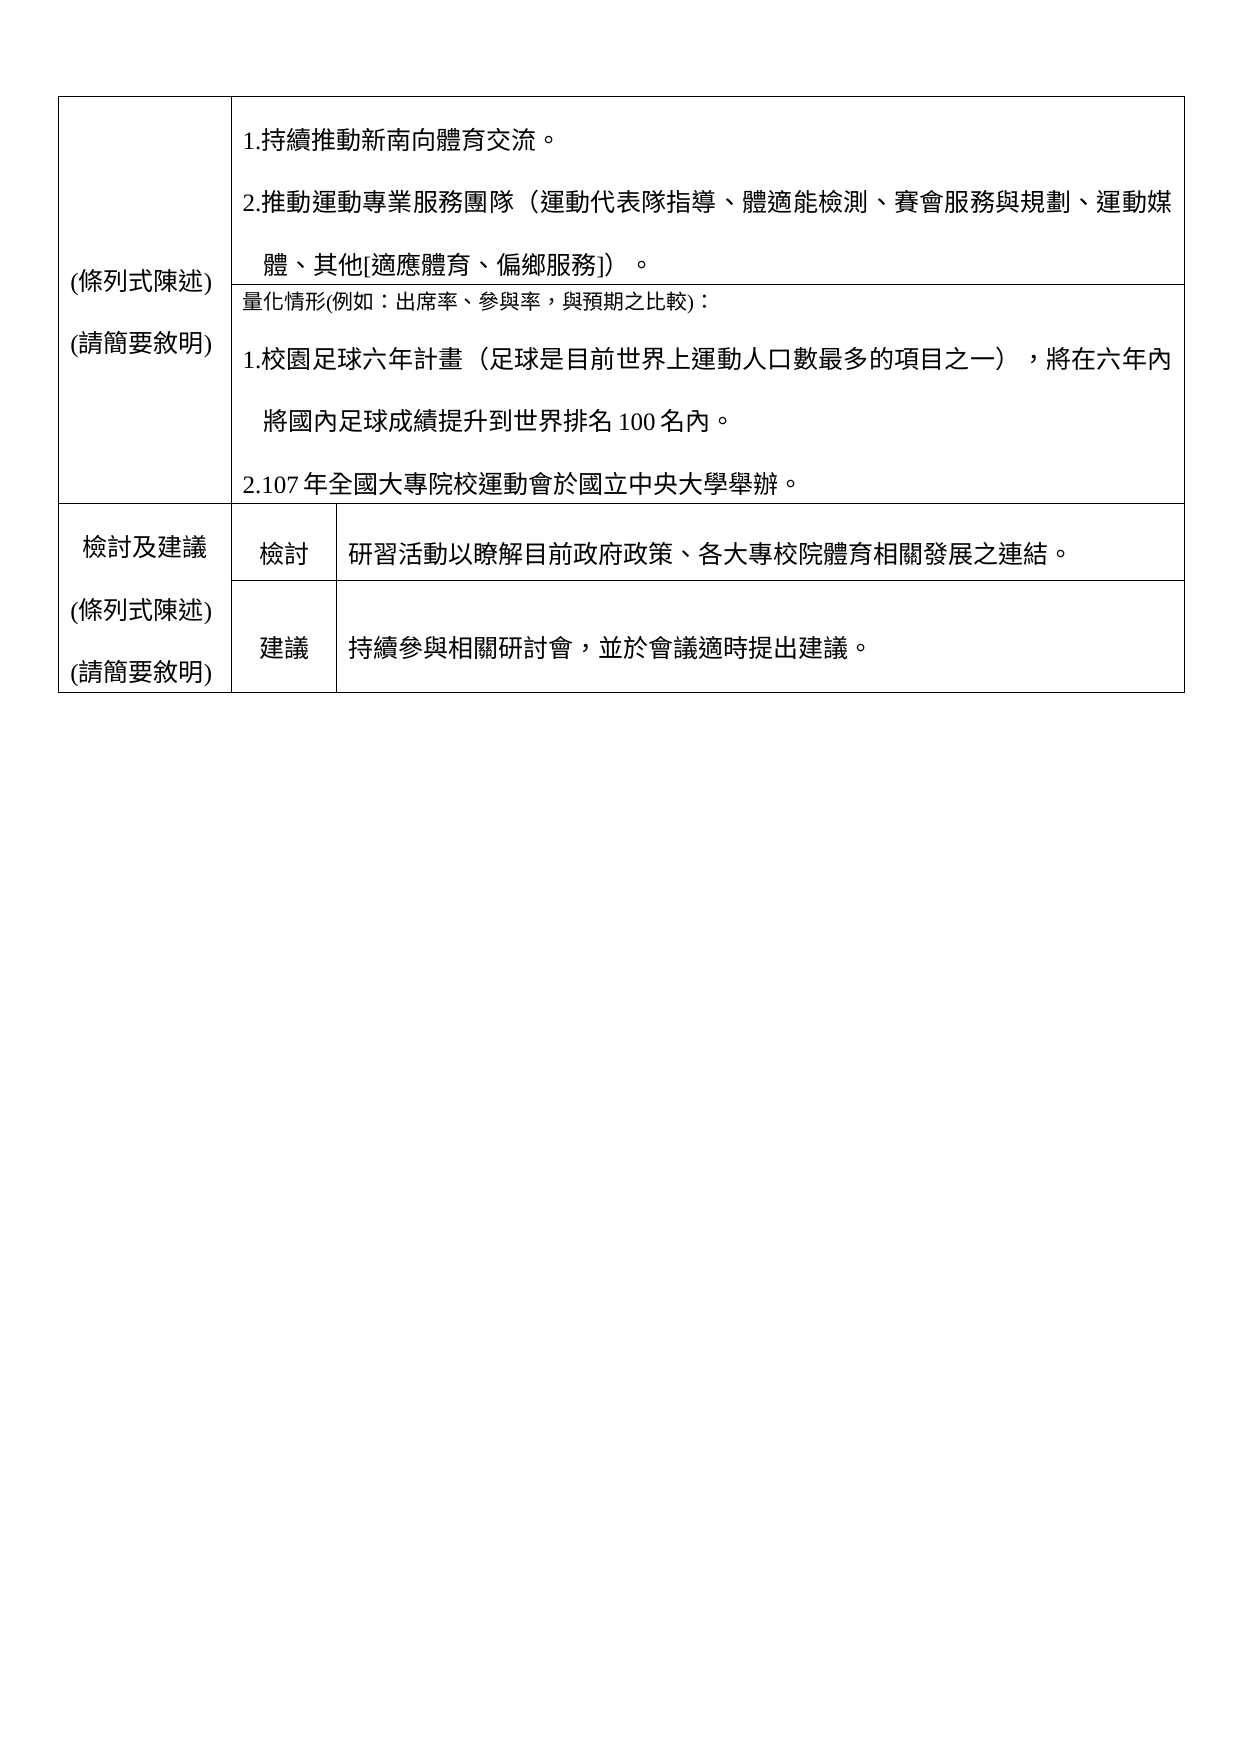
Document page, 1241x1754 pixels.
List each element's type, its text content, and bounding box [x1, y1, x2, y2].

table_cell 檢討 [232, 504, 336, 580]
table_cell 研習活動以瞭解目前政府政策、各大專校院體育相關發展之連結。 [337, 504, 1184, 580]
table_cell 建議 [232, 581, 336, 692]
table_cell 持續參與相關研討會，並於會議適時提出建議。 [337, 581, 1184, 692]
table_cell 1.持續推動新南向體育交流。 2.推動運動專業服務團隊（運動代表隊指導、體適能檢測、賽會服務與規劃、運動媒體、其他[適應體育、偏鄉服務]）。 [232, 97, 1184, 284]
table_cell 量化情形(例如：出席率、參與率，與預期之比較)： 1.校園足球六年計畫（足球是目前世界上運動人口數最多的項目之一），將在六年內將國內足球成績提升到世界排名100名內。 2.107年全國大專院校運動會於國立中央大學舉辦。 [232, 285, 1184, 503]
table_cell 檢討及建議 (條列式陳述) (請簡要敘明) [59, 504, 231, 692]
table_cell (條列式陳述) (請簡要敘明) [59, 97, 231, 503]
